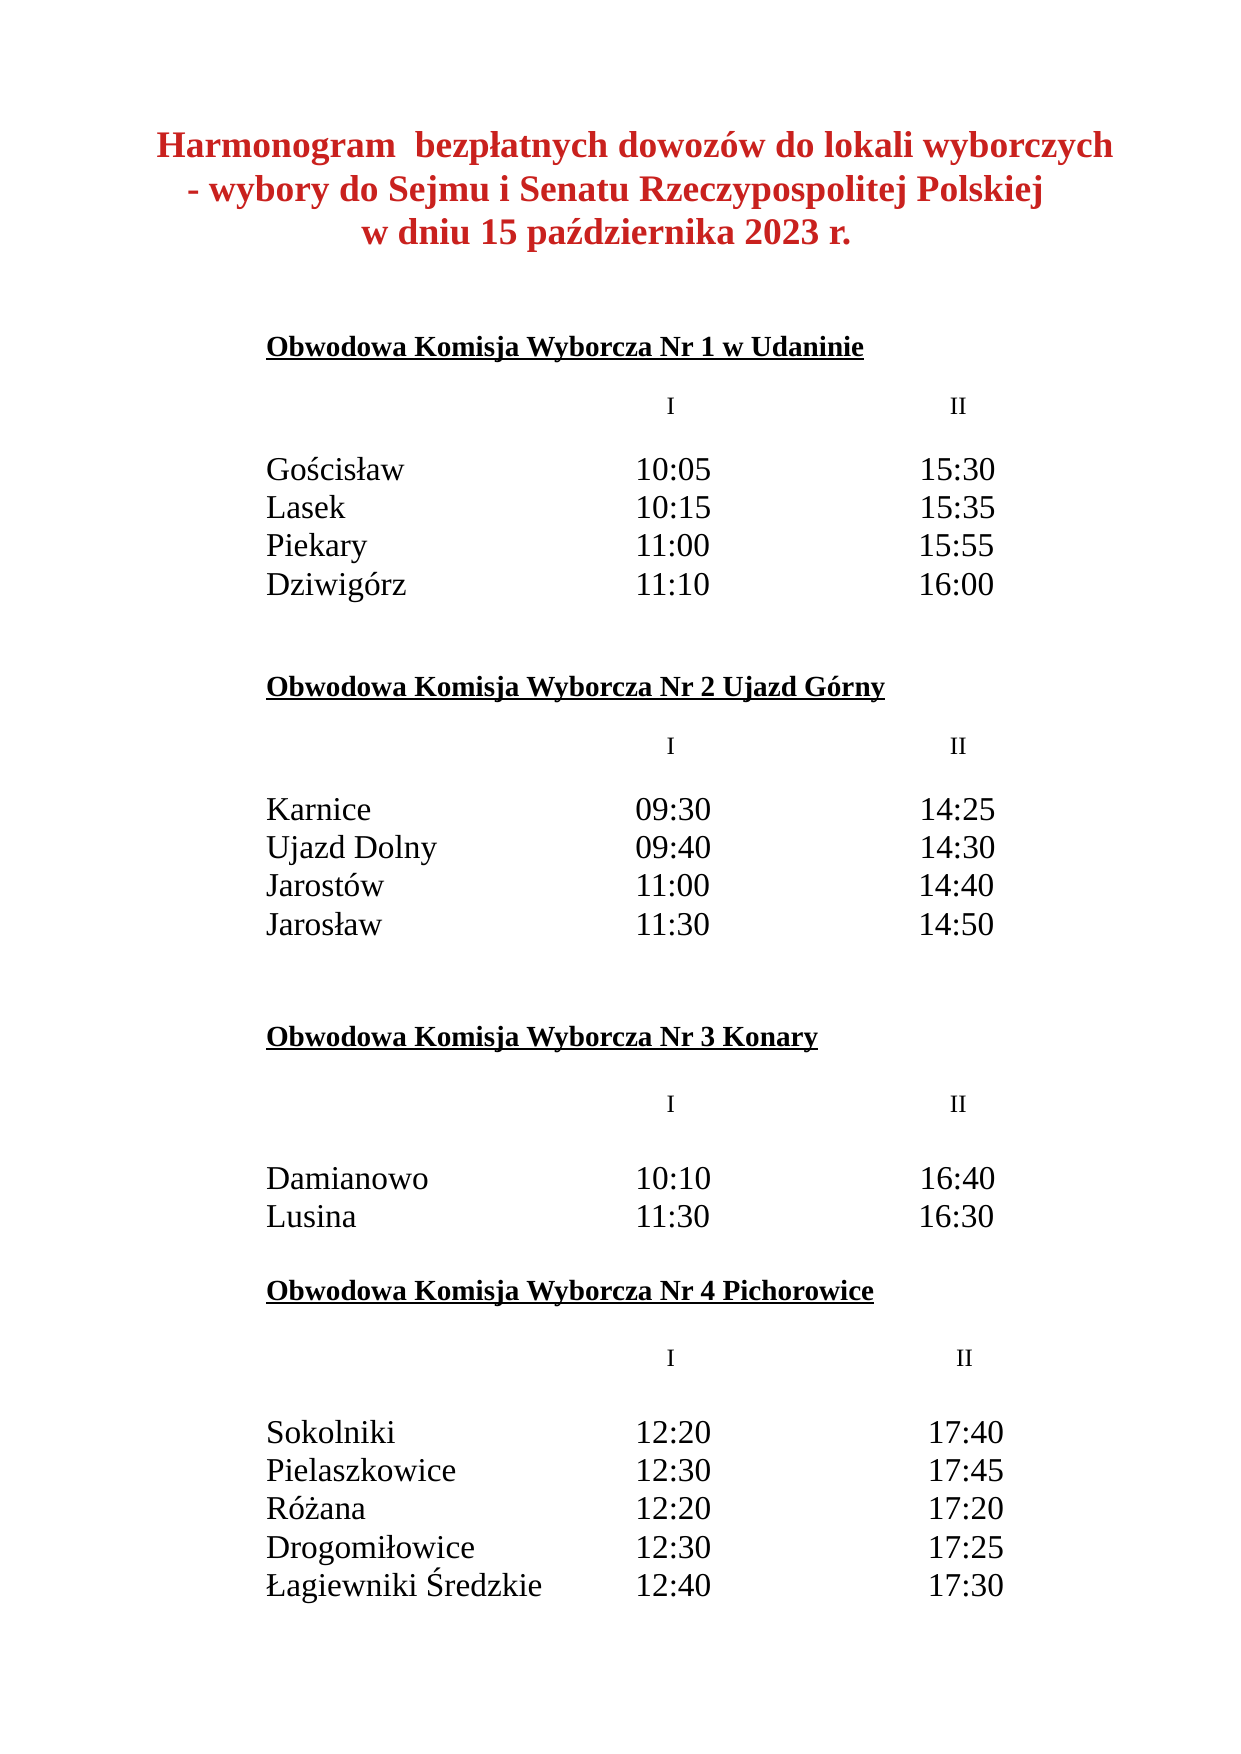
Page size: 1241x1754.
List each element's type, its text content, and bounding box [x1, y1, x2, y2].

text Lasek 10:15 15:35 [118, 487, 1122, 525]
text Karnice 09:30 14:25 [118, 789, 1122, 827]
text Damianowo 10:10 16:40 [118, 1158, 1122, 1196]
text Jarostów 11:00 14:40 [118, 866, 1122, 904]
text Lusina 11:30 16:30 [118, 1196, 1122, 1234]
text Gościsław 10:05 15:30 [118, 449, 1122, 487]
text Ujazd Dolny 09:40 14:30 [118, 827, 1122, 866]
text I II [118, 731, 1122, 760]
text Obwodowa Komisja Wyborcza Nr 3 Konary [118, 1019, 1122, 1052]
text Obwodowa Komisja Wyborcza Nr 1 w Udaninie [118, 329, 1122, 362]
text I II [118, 391, 1122, 420]
text Obwodowa Komisja Wyborcza Nr 2 Ujazd Górny [118, 669, 1122, 703]
text I II [118, 1081, 1122, 1119]
text Jarosław 11:30 14:50 [118, 904, 1122, 942]
text Obwodowa Komisja Wyborcza Nr 4 Pichorowice [118, 1273, 1122, 1306]
text Dziwigórz 11:10 16:00 [118, 564, 1122, 602]
text Piekary 11:00 15:55 [118, 525, 1122, 564]
text Różana 12:20 17:20 [118, 1488, 1122, 1527]
text Pielaszkowice 12:30 17:45 [118, 1450, 1122, 1488]
text Drogomiłowice 12:30 17:25 [118, 1527, 1122, 1565]
text Sokolniki 12:20 17:40 [118, 1412, 1122, 1450]
text w dniu 15 października 2023 r. [118, 209, 1122, 252]
text I II [118, 1335, 1122, 1373]
text Łagiewniki Średzkie 12:40 17:30 [118, 1565, 1122, 1603]
text Harmonogram bezpłatnych dowozów do lokali wyborczych - wybory do Sejmu i Senatu Rzeczypospolitej Polskiej [118, 118, 1122, 209]
